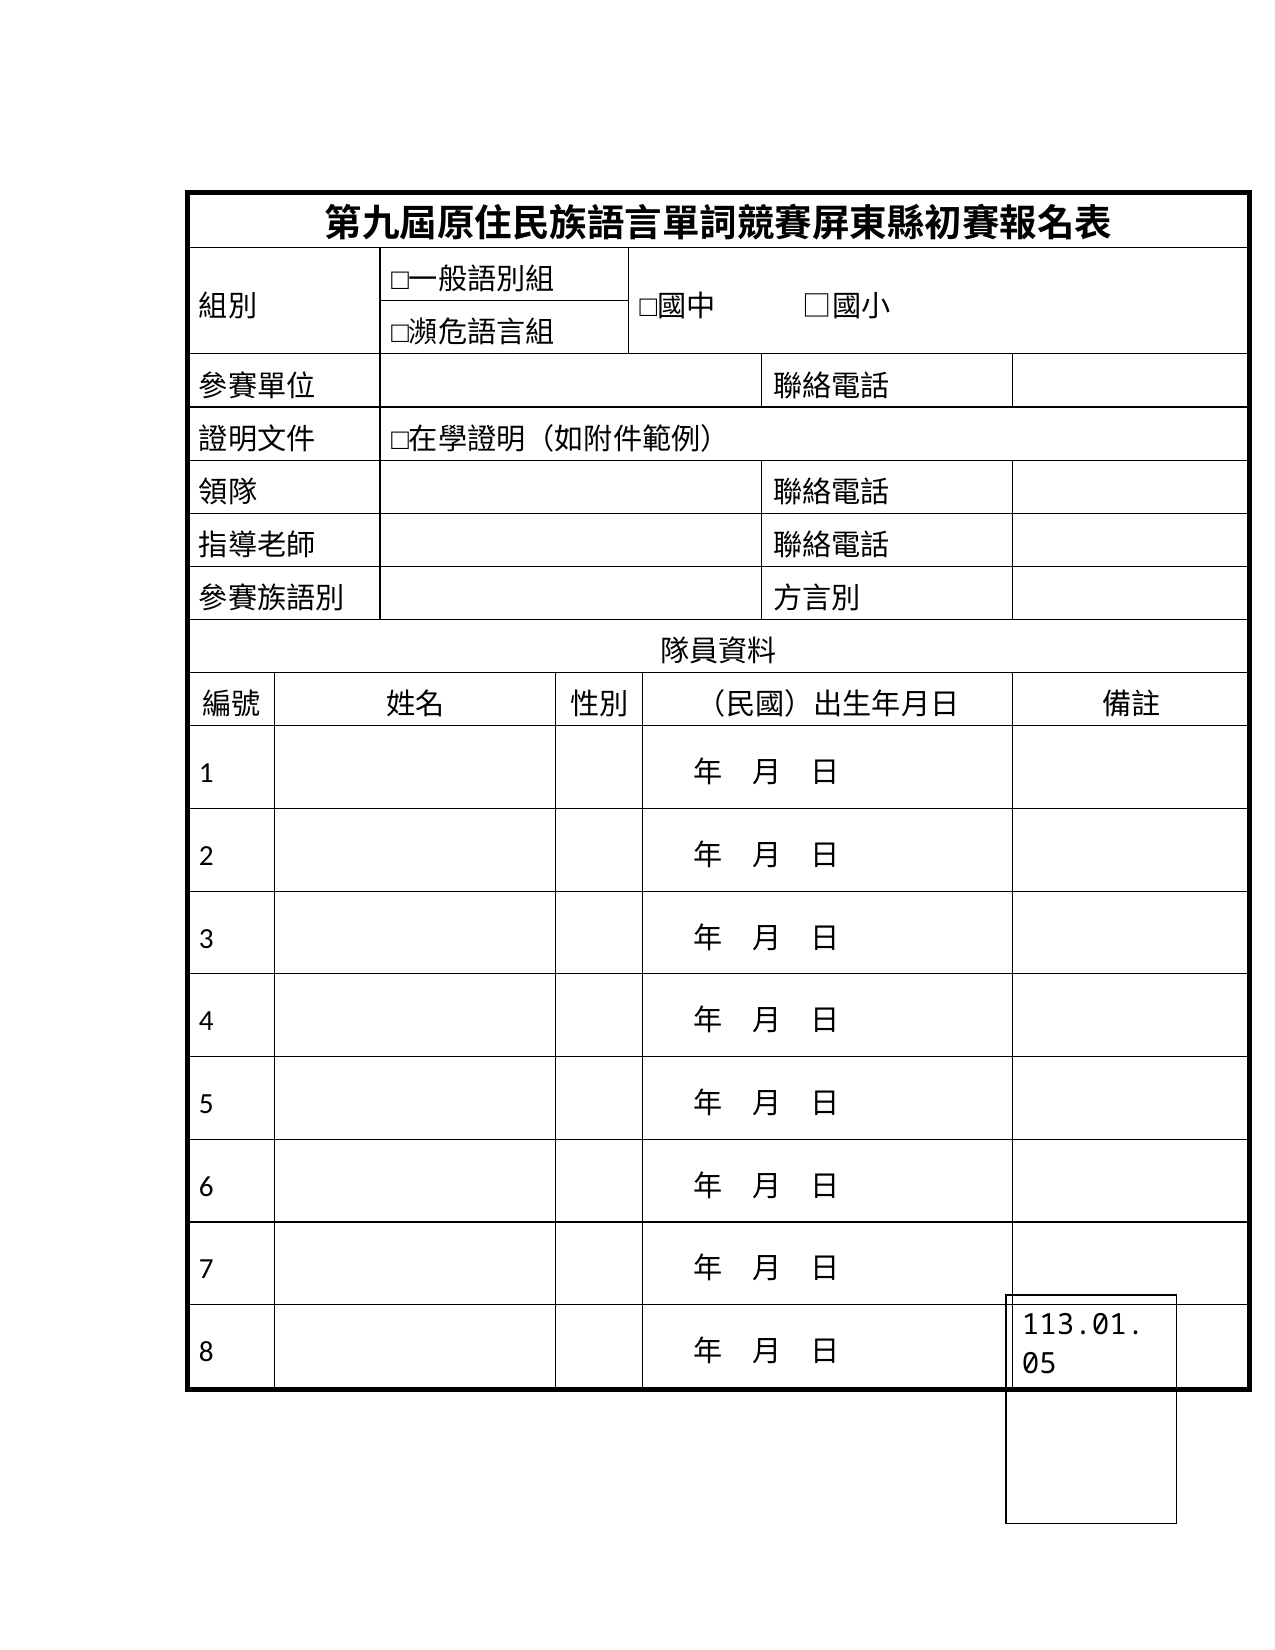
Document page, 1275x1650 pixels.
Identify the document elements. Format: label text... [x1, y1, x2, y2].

table_cell [275, 1140, 555, 1221]
table_cell 3 [190, 892, 274, 973]
table_header 第九屆原住民族語言單詞競賽屏東縣初賽報名表 [190, 195, 1247, 247]
table_cell 聯絡電話 [762, 354, 1012, 406]
text 113.01.05 [1022, 1305, 1161, 1382]
table_cell [275, 892, 555, 973]
table_cell [556, 1140, 642, 1221]
table_cell [275, 1305, 555, 1387]
table_cell 參賽單位 [190, 354, 379, 406]
table_cell 證明文件 [190, 408, 379, 459]
table_cell [1013, 1057, 1247, 1139]
table_cell [381, 514, 761, 566]
table_cell [275, 726, 555, 808]
table_cell [556, 892, 642, 973]
table_cell [1013, 567, 1247, 619]
table_cell [381, 461, 761, 513]
table_cell [381, 567, 761, 619]
table_cell [556, 1223, 642, 1304]
table_cell [556, 974, 642, 1056]
table_cell 年 月 日 [643, 1223, 1012, 1304]
table_cell 4 [190, 974, 274, 1056]
table_cell [381, 354, 761, 406]
table_cell 編號 [190, 673, 274, 725]
table_cell 聯絡電話 [762, 514, 1012, 566]
table_cell 6 [190, 1140, 274, 1221]
table_cell 隊員資料 [190, 620, 1247, 672]
table_cell □在學證明（如附件範例） [381, 408, 1247, 459]
table_cell 年 月 日 [643, 726, 1012, 808]
table_cell 年 月 日 [643, 1305, 1005, 1387]
table_cell [1013, 892, 1247, 973]
table_cell [1013, 514, 1247, 566]
table_cell [275, 1223, 555, 1304]
table_cell [1013, 726, 1247, 808]
table_cell 性別 [556, 673, 642, 725]
table_cell [275, 809, 555, 891]
table_cell [556, 726, 642, 808]
table_cell 年 月 日 [643, 1057, 1012, 1139]
table_cell 年 月 日 [643, 974, 1012, 1056]
table_cell [556, 1057, 642, 1139]
table_cell 方言別 [762, 567, 1012, 619]
table_cell □一般語別組 [381, 248, 628, 300]
table_cell 2 [190, 809, 274, 891]
table_cell 5 [190, 1057, 274, 1139]
table_cell 年 月 日 [643, 1140, 1012, 1221]
table_cell 姓名 [275, 673, 555, 725]
table_cell 備註 [1013, 673, 1247, 725]
table_cell 組別 [190, 248, 379, 353]
table_cell [1013, 461, 1247, 513]
table_cell [1013, 974, 1247, 1056]
table_cell 領隊 [190, 461, 379, 513]
table_cell [1013, 1223, 1247, 1304]
table_cell □瀕危語言組 [381, 301, 628, 353]
table_cell 參賽族語別 [190, 567, 379, 619]
table_cell 指導老師 [190, 514, 379, 566]
table_cell [556, 809, 642, 891]
table_cell 8 [190, 1305, 274, 1387]
table_cell [1013, 1140, 1247, 1221]
table_cell [556, 1305, 642, 1387]
table_cell [275, 974, 555, 1056]
table_cell 年 月 日 [643, 892, 1012, 973]
table_cell 7 [190, 1223, 274, 1304]
table_cell 聯絡電話 [762, 461, 1012, 513]
table_cell [1177, 1305, 1247, 1387]
table_cell [1013, 809, 1247, 891]
table_cell [1013, 354, 1247, 406]
table_cell 1 [190, 726, 274, 808]
table_cell 年 月 日 [643, 809, 1012, 891]
table_cell （民國）出生年月日 [643, 673, 1012, 725]
table_cell □國中 □國小 [629, 248, 1247, 353]
table_cell [275, 1057, 555, 1139]
